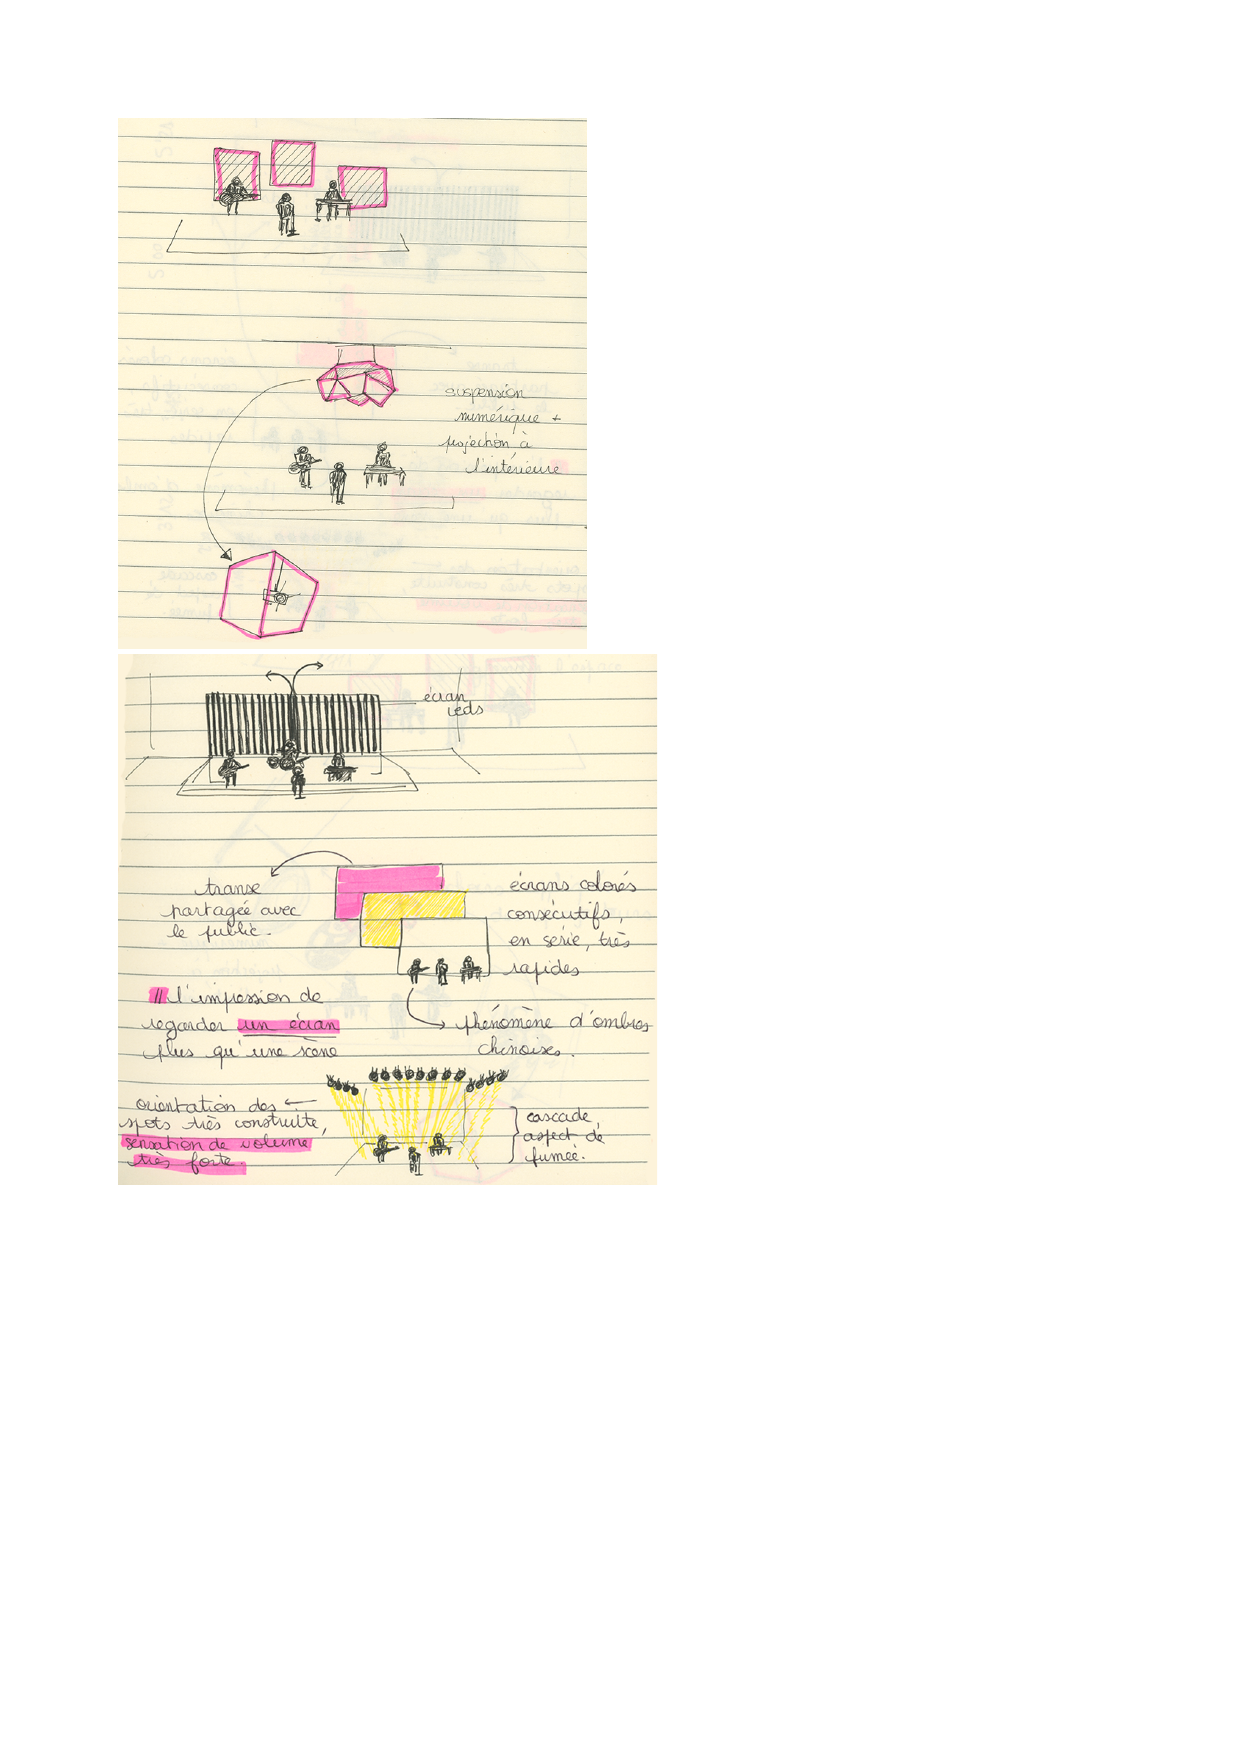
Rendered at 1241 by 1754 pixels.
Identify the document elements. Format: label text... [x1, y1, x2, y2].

picture [118, 654, 658, 1185]
picture [118, 118, 587, 649]
text Recherche de l'architecture du morceau et découpage en thèmes forts : [118, 118, 1122, 1191]
